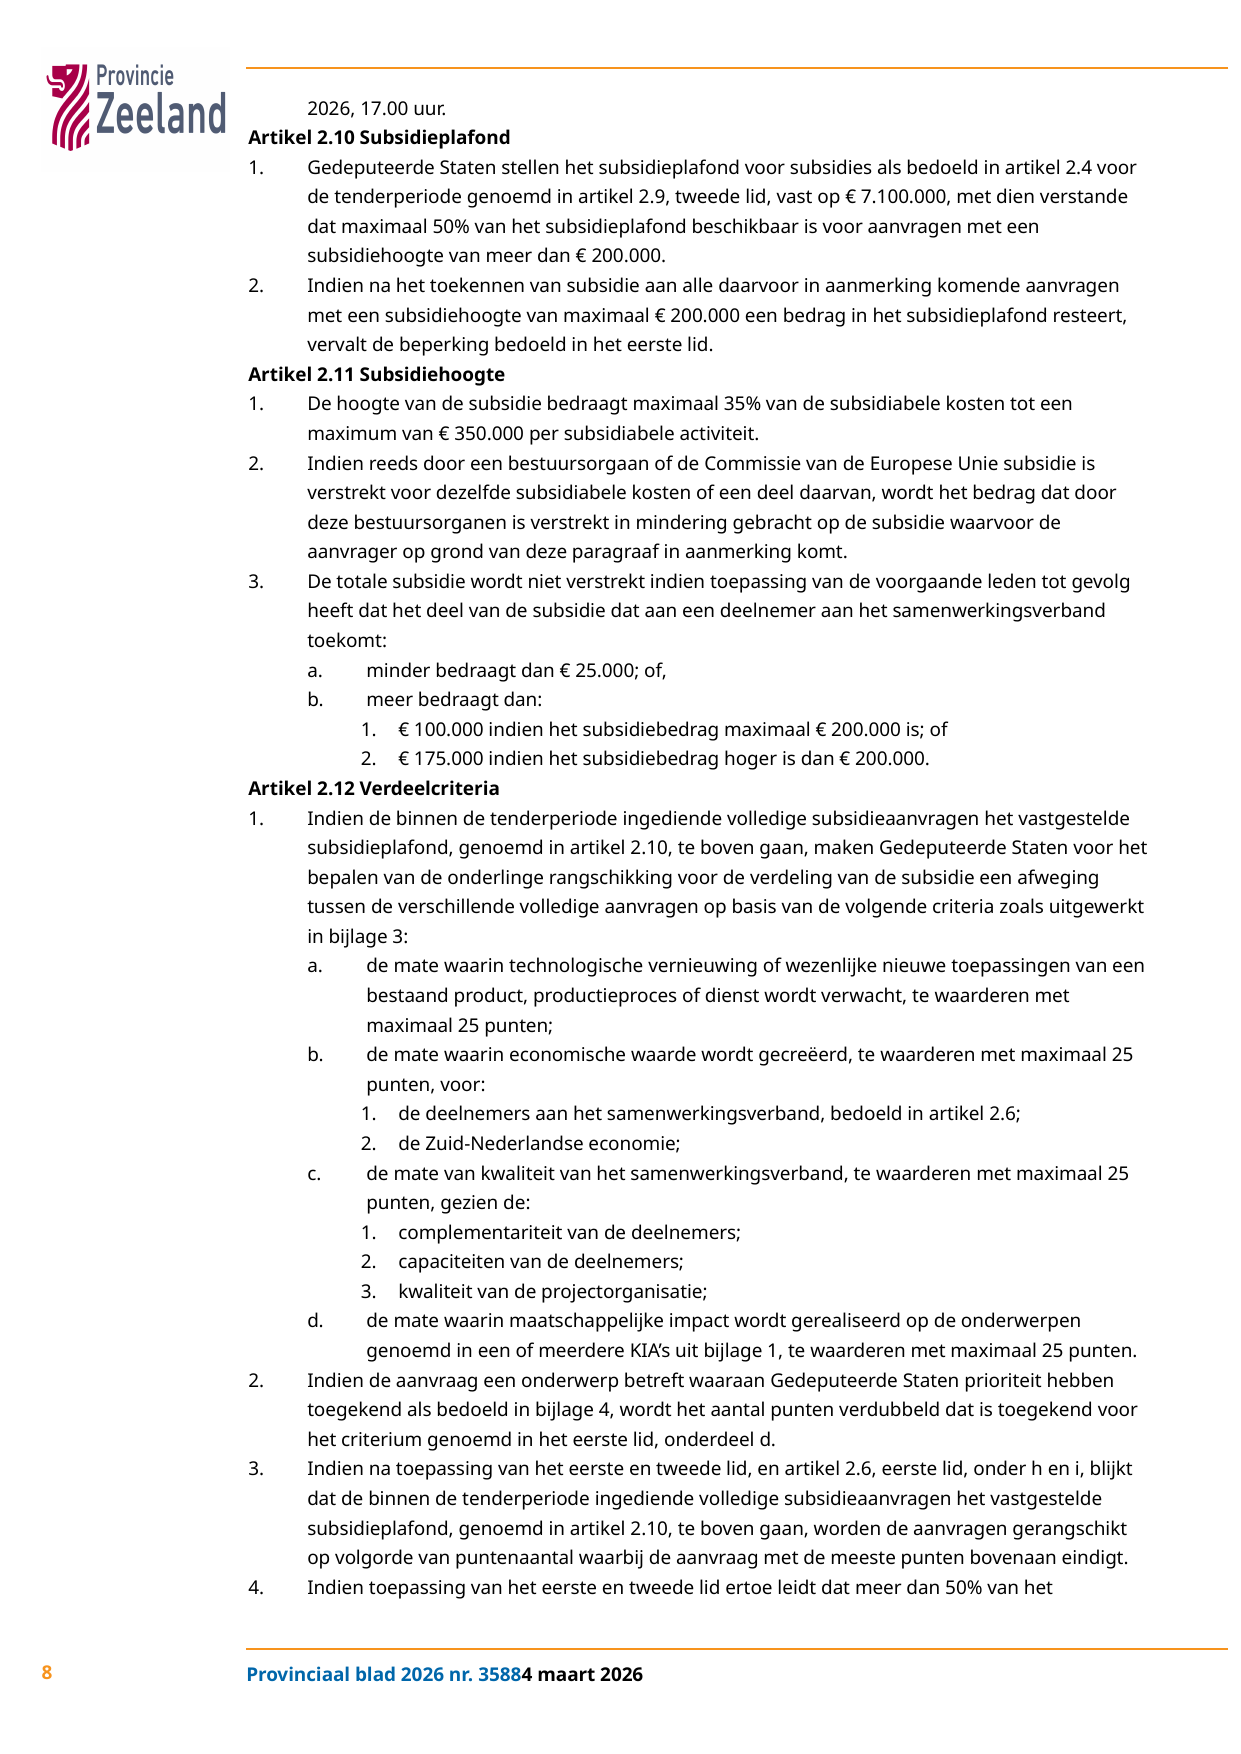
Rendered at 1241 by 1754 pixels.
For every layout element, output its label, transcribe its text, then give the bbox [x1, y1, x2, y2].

list € 175.000 indien het subsidiebedrag hoger is dan € 200.000. [361, 746, 1152, 771]
list meer bedraagt dan: [307, 686, 1152, 712]
list Indien de binnen de tenderperiode ingediende volledige subsidieaanvragen het vastgestelde subsidieplafond, genoemd in artikel 2.10, te boven gaan, maken Gedeputeerde Staten voor het bepalen van de onderlinge rangschikking voor de verdeling van de subsidie een afweging tussen de verschillende volledige aanvragen op basis van de volgende criteria zoals uitgewerkt in bijlage 3: [248, 805, 1152, 949]
text Artikel 2.11 Subsidiehoogte [248, 361, 1152, 387]
list Indien reeds door een bestuursorgaan of de Commissie van de Europese Unie subsidie is verstrekt voor dezelfde subsidiabele kosten of een deel daarvan, wordt het bedrag dat door deze bestuursorganen is verstrekt in mindering gebracht op de subsidie waarvoor de aanvrager op grond van deze paragraaf in aanmerking komt. [248, 450, 1152, 564]
list De hoogte van de subsidie bedraagt maximaal 35% van de subsidiabele kosten tot een maximum van € 350.000 per subsidiabele activiteit. [248, 391, 1152, 446]
picture [41, 47, 231, 172]
list De totale subsidie wordt niet verstrekt indien toepassing van de voorgaande leden tot gevolg heeft dat het deel van de subsidie dat aan een deelnemer aan het samenwerkingsverband toekomt: [248, 568, 1152, 653]
list de mate waarin technologische vernieuwing of wezenlijke nieuwe toepassingen van een bestaand product, productieproces of dienst wordt verwacht, te waarderen met maximaal 25 punten; [307, 953, 1152, 1038]
text Artikel 2.10 Subsidieplafond [248, 124, 1152, 150]
list de Zuid-Nederlandse economie; [361, 1130, 1152, 1156]
list Indien de aanvraag een onderwerp betreft waaraan Gedeputeerde Staten prioriteit hebben toegekend als bedoeld in bijlage 4, wordt het aantal punten verdubbeld dat is toegekend voor het criterium genoemd in het eerste lid, onderdeel d. [248, 1367, 1152, 1452]
list complementariteit van de deelnemers; [361, 1219, 1152, 1245]
list Gedeputeerde Staten stellen het subsidieplafond voor subsidies als bedoeld in artikel 2.4 voor de tenderperiode genoemd in artikel 2.9, tweede lid, vast op € 7.100.000, met dien verstande dat maximaal 50% van het subsidieplafond beschikbaar is voor aanvragen met een subsidiehoogte van meer dan € 200.000. [248, 154, 1152, 268]
list de mate waarin maatschappelijke impact wordt gerealiseerd op de onderwerpen genoemd in een of meerdere KIA’s uit bijlage 1, te waarderen met maximaal 25 punten. [307, 1308, 1152, 1363]
list de mate van kwaliteit van het samenwerkingsverband, te waarderen met maximaal 25 punten, gezien de: [307, 1160, 1152, 1215]
list de deelnemers aan het samenwerkingsverband, bedoeld in artikel 2.6; [361, 1101, 1152, 1126]
list minder bedraagt dan € 25.000; of, [307, 657, 1152, 683]
list capaciteiten van de deelnemers; [361, 1248, 1152, 1274]
list Indien na toepassing van het eerste en tweede lid, en artikel 2.6, eerste lid, onder h en i, blijkt dat de binnen de tenderperiode ingediende volledige subsidieaanvragen het vastgestelde subsidieplafond, genoemd in artikel 2.10, te boven gaan, worden de aanvragen gerangschikt op volgorde van puntenaantal waarbij de aanvraag met de meeste punten bovenaan eindigt. [248, 1456, 1152, 1570]
text Artikel 2.12 Verdeelcriteria [248, 775, 1152, 801]
list 2026, 17.00 uur. [248, 95, 1152, 121]
list kwaliteit van de projectorganisatie; [361, 1278, 1152, 1304]
list € 100.000 indien het subsidiebedrag maximaal € 200.000 is; of [361, 716, 1152, 742]
list de mate waarin economische waarde wordt gecreëerd, te waarderen met maximaal 25 punten, voor: [307, 1041, 1152, 1097]
list Indien toepassing van het eerste en tweede lid ertoe leidt dat meer dan 50% van het [248, 1574, 1152, 1600]
list Indien na het toekennen van subsidie aan alle daarvoor in aanmerking komende aanvragen met een subsidiehoogte van maximaal € 200.000 een bedrag in het subsidieplafond resteert, vervalt de beperking bedoeld in het eerste lid. [248, 272, 1152, 357]
